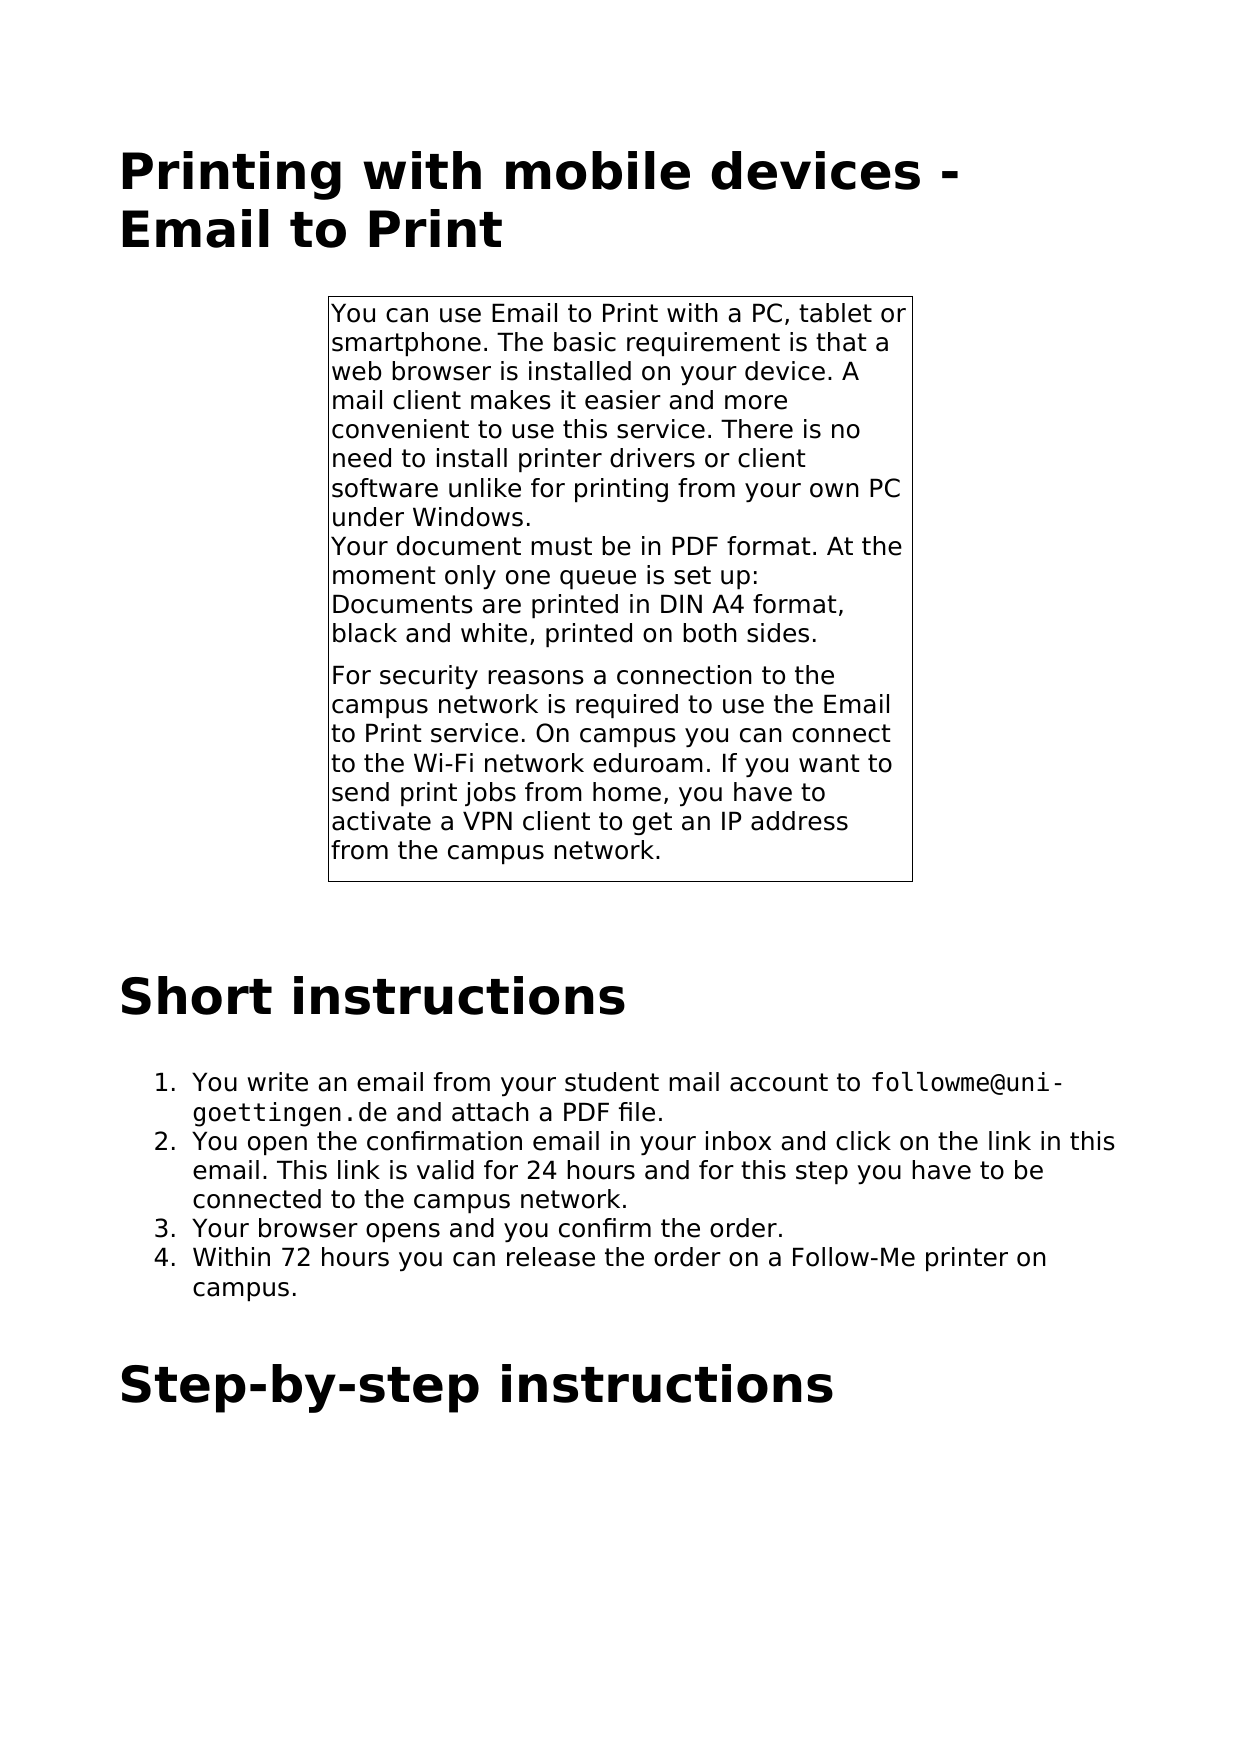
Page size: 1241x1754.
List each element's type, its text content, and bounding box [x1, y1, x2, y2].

subtitle Short instructions [118, 968, 1122, 1027]
list Your browser opens and you confirm the order. [177, 1214, 1122, 1243]
list Within 72 hours you can release the order on a Follow-Me printer on campus. [177, 1243, 1122, 1302]
subtitle Printing with mobile devices - Email to Print [118, 143, 1122, 259]
list You write an email from your student mail account to followme@uni-goettingen.de and attach a PDF file. [177, 1068, 1122, 1127]
table_header You can use Email to Print with a PC, tablet or smartphone. The basic requirement is that a web browser is installed on your device. A mail client makes it easier and more convenient to use this service. There is no need to install printer drivers or client software unlike for printing from your own PC under Windows. Your document must be in PDF format. At the moment only one queue is set up: Documents are printed in DIN A4 format, black and white, printed on both sides. For security reasons a connection to the campus network is required to use the Email to Print service. On campus you can connect to the Wi-Fi network eduroam. If you want to send print jobs from home, you have to activate a VPN client to get an IP address from the campus network. [329, 297, 912, 881]
list You open the confirmation email in your inbox and click on the link in this email. This link is valid for 24 hours and for this step you have to be connected to the campus network. [177, 1127, 1122, 1214]
subtitle Step-by-step instructions [118, 1356, 1122, 1414]
